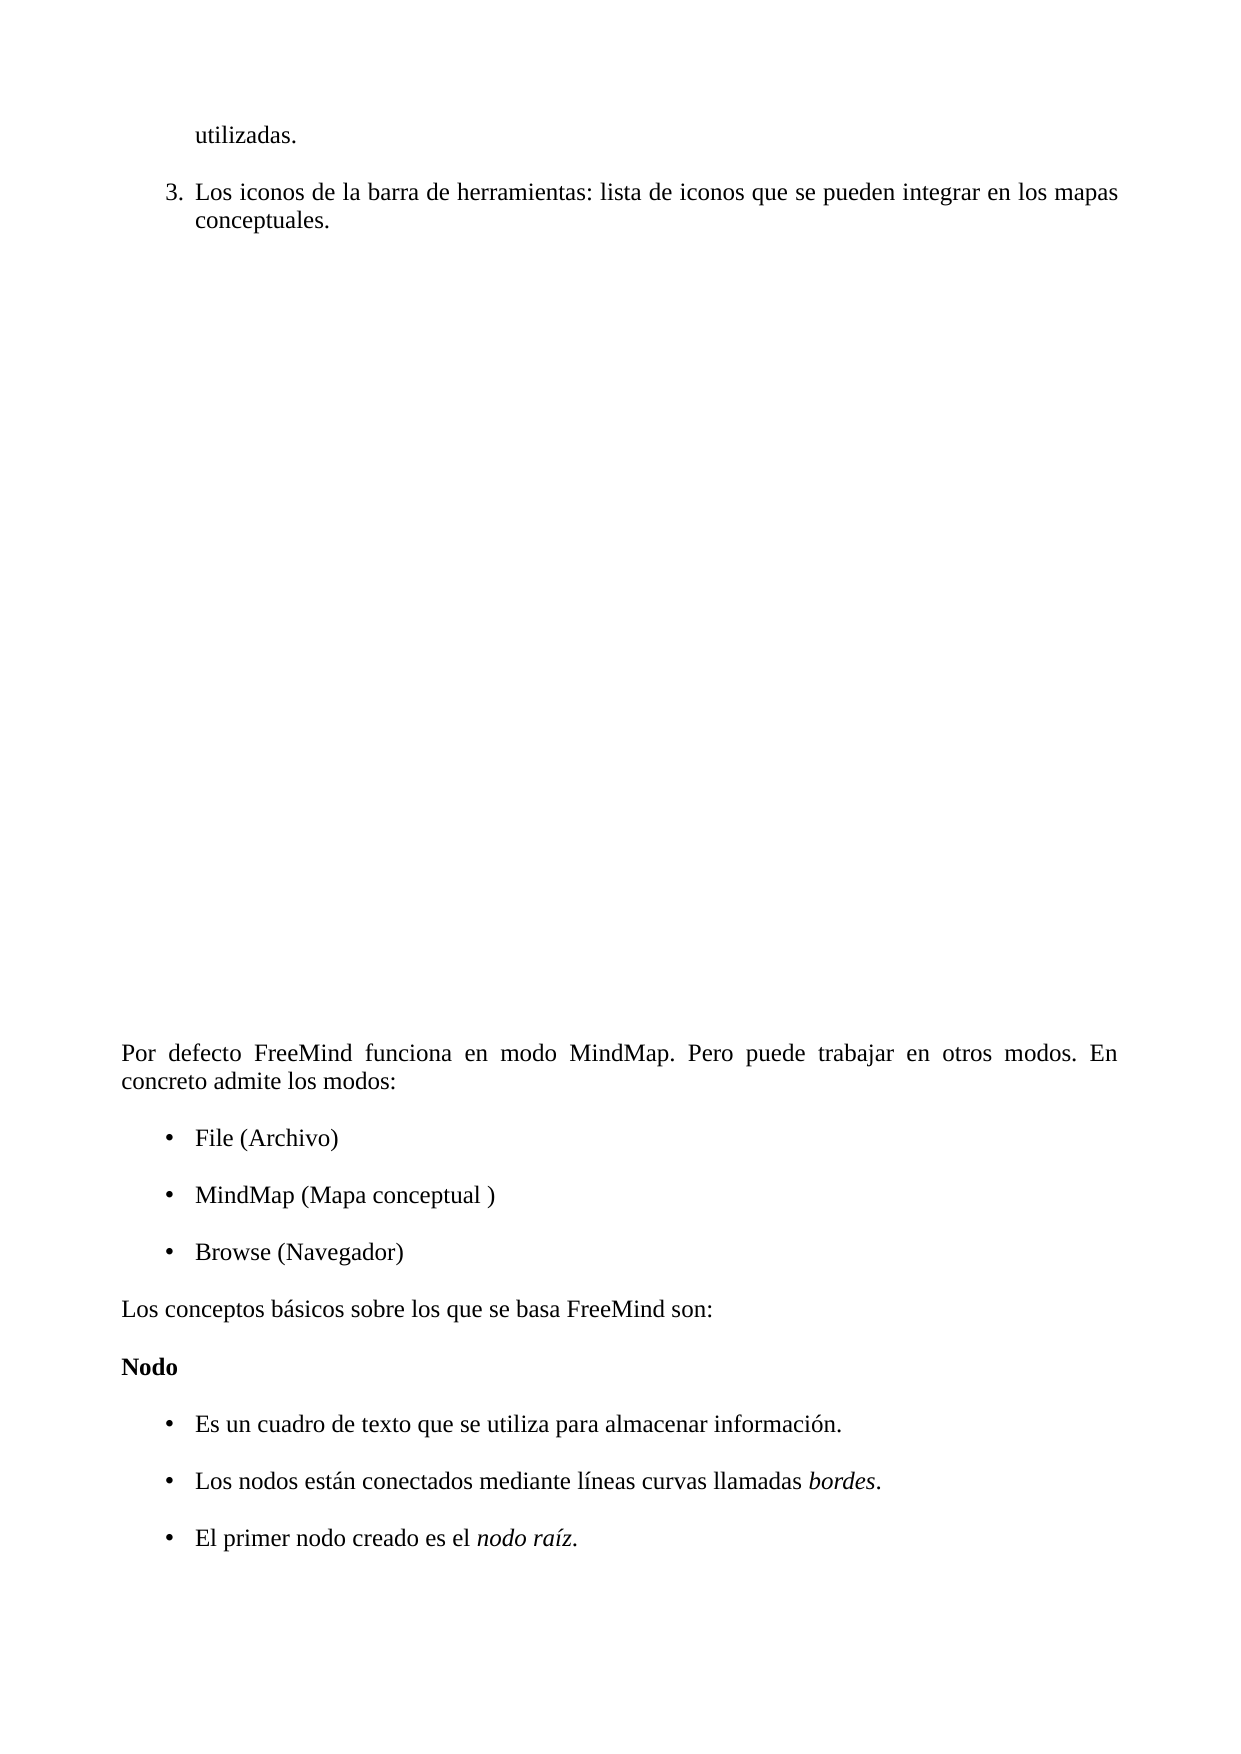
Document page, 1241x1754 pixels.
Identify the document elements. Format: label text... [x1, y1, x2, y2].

table_header FreeMind: mapas conceptuales 1 Introducción Dentro de nuestra tarea docente, los profesores parece que tenemos permanentemente una 'asignatura pendiente' y es la de elaborar esquemas claros que estructuren los contenidos a impartir en el aula. Si somos capaces de llevar a cabo esta tarea, con rigor técnico y pedagógico, estaremos en una buena posición para transmitir a nuestros alumnos, no sólo conceptos aislados sino también un hilo conductor que los une, organiza e interrelaciona transformándolos en aprendizaje significativo para ellos. Es decir, mas tarde los alumnos podrán utilizar estos conocimientos para dar forma y asentar otros conocimientos que los utilizan como base o punto de partida. Y esto es válido tanto para temas informáticos como para cualquier área del conocimiento. La adquisición de la competencia digital, por parte de los alumnos y de los profesores, nos conduce por ese camino y por ahí es por donde se han de dirigir los esfuerzos: aprender y ayudar a construir conocimiento. En este artículo presentamos una herramienta, FreeMind, que nos permite crear esos esquemas o mapas conceptuales que comentamos. Nos facilita la tarea de organizar los conceptos y relacionarlos entre sí. Es muy sencilla de utilizar y los beneficios que obtenemos son mas que evidentes. Utilizamos como base la distribución GNU/Linux Ubuntu 9.04 (Jaunty). 2 ¿Qué es FreeMind? FreeMind es una herramienta para la elaboración y manipulación de mapas conceptuales. Es decir, una herramienta para organizar y estructurar las ideas, los conceptos, su relación entre ellos y su evolución. Y, como hemos comentado, puede ser utilizada en cualquier área del ámbito educativo y como mecanismo o forma de plasmar tormentas de ideas de todo tipo para su posterior reutilización. Está basado en Java y es Open Source, bajo licencia GPL. La página del proyecto es http://freemind.sourceforge.net. Es un software ligero, sencillo de instalar, configurar y utilizar. Al ser Java es multipltaforma y, por lo tanto, disponible en Windows y GNU/Linux. Su requerimiento mas importante es tener instalado el entorno de ejecución Java JRE 1.4 o superior. Los proyectos generados los guarda como XML, garantizando así su reutilización. El resultado es un grafo en el que se representan las ideas relacionadas con un tema y se pueden ir refinando y extendiendo cada una de las ramas hasta capturar todas las ideas relativas al tema que se pretende analizar. Las principales características de FreeMind son las siguientes: Permite la utilización de enlaces HTML en los nodos. Soporta el plegado y desplegado de los nodos. Arrastre/Copia inteligente, es decir, el usuario puede mover los nodos y su información y estilo asociado. También para múltiples nodos seleccionados, arrastrar textos, enlaces y archivos asociados. Permite publicar los mapas en Internet como páginas HTML o XHTML si queremos incluir la imagen. Tiene la opción de incluir iconos en el mapa conceptual para diferenciar ideas/conceptos específicas o relacionadas. También puede incluir iconos simplemente como decoración. Utiliza formato XML lo que facilita exportar los mapas conceptuales a otras aplicaciones. Es multilenguaje, con lo cual soporta español. En su contra podemos decir que: El soporte para las imágenes en los nodos es todavía algo flojo. Cuando elaboremos un mapa conceptual que lleva imágenes y lo queramos trasladar, tendremos que asegurarnos de que llevamos también las imágenes. FreeMind no es multiusuario. En algunos casos, si el mapa conceptual incluye enlaces web, es posible que el navegador no funcione completamente bien. También puede ocurrir con los archivos locales. Otras aplicaciones con funcionalidad similar a FreeMind son: Xmind, basado en eclipse framework y también Open Source. http://www.xmind.net/ MindManager, propiedad de la empresa MindJet. http://www.mindjet.com/ Compendium (Open Learn). http://projects.kmi.open.ac.uk/compendium/ CmapTools, creado por el Institute for Human and Machine Cognition (IHMC), de la Universidad de West Florida (Estados Unidos), http://cmap.ihmc.us/ Antes de pasar a estudiar FreeMind vamos a revisar las ideas que tenemos sobre los mapas conceptuales y de esa forma, hablar todos el mismo 'idioma'. 3 ¿Qué es un mapa conceptual? La técnica del Mapa Conceptual o Mental fue creada por el psicólogo británico Tony Buzan, investigador en el campo de la inteligencia. Su importancia radica en que expresan una forma de pensamiento, que es el pensamiento irradiante. Esto significa que las personas no tenemos una forma de pensamiento completamente 'lineal', tendemos a expresar nuestros pensamientos de forma mas bien estrellada y luego establecer relaciones entre ellos. Si queremos que no 'se pierdan' hay que plasmarlos de alguna forma y luego organizarlos y relacionarlos. A partir de aquí estaremos en disposición de sacar conclusiones y/o resultados. Un mapa conceptual es una herramienta para la organización y representación del conocimiento (www.es.wikipedia.org). Los mapas conceptuales constituyen un mecanismo muy útil para transmitir de forma clara y concisa mensajes o ideas complejas. La utilización de mapas conceptuales constituye una estrategia de aprendizaje para producir aprendizajes significativos, ya que su objetivo básico es relacionar conceptos de forma ordenada. Recordamos que, en general, un aprendizaje es significativo cuando podemos construir conocimiento en base a conocimientos anteriores. Pero además de este objetivo básico, existen otros objetivos del mapa conceptual, que son: Estructurar un conjunto de conceptos y/o ideas. Establecer relaciones entre ellos generando nuevos conceptos mas complejos. Los motivos por lo cuales es interesante utilizar los Mapas Mentales son : Facilidad: realizar los gráficos con herramientas específicas es muy sencillo. Eficiencia: al organizar las ideas se puede mejorar su posterior utilización. Utilización: esta técnica es muy utilizada en diferentes ámbitos profesionales, como son las empresas, universidades, etc. Las características mas importantes de un mapa conceptual son: Jerarquía: hace referencia a la forma de ordenar los conceptos, de manera que los más generales irían en la parte superior del mapa y, de forma progresiva, los mas específicos o concretos hacia la parte inferior. Impacto visual: hace referencia a detalles relacionados con la claridad, espacios, ortografía, etc. que contribuyen a facilitar el aprendizaje e impiden crear confusión. Es importante en este sentido, saber que un mapa no suele ser correcto la primera vez que se diseña. Seguro que si se estudia con detalle se pueden introducir mejoras. Simplificación: hace referencia a la diferencia entre los contenidos mas importantes y básicos, de los contenidos secundarios. De esta forma se centra la atención en lo fundamental. Este objetivo, apoyado en la jerarquía, hace que los conceptos se vayan almacenando en la mente de modo organizado facilitando el aprendizaje del alumno. Además, siguiendo esta idea, el propio alumno puede desarrollar nuevas relaciones entre conceptos favoreciendo su creatividad. En general el mapa conceptual consta de un concepto o palabra central y, en torno ella se incluyen un grupo de ideas a las que hace referencia dicha palabra o concepto. Si se repite el proceso para cada una de estas ideas estaremos construyendo un árbol de ideas derivadas de la central. Estas ideas pueden ser expresadas también a través de imágenes o dibujos que favorecen el impacto visual. La representación de un mapa conceptual se hace mediante un grafo en el cual los nodos son los conceptos y las líneas las relaciones entre ellos. Las líneas tienen asociadas palabras clave que establecen el tipo de relación que une los conceptos. Pueden representarse en forma de estrella, con un concepto o palabra central que irradia otros conceptos relacionados, o en forma de árbol invertido, con el nodo raíz en la parte superior (concepto principal) y el resto de forma jerárquica descendente. Por ejemplo, el siguiente mapa conceptual es del tipo árbol invertido y presenta los elementos que constituyen un mapa conceptual. En el ejemplo el concepto principal es 'Mapa conceptual' y la idea que sugiere este concepto es la de una 'estrategia de aprendizaje' que, a su vez se compone de una serie de elementos y tiene unos objetivos. Se definen los elementos y se establecen los objetivos. Es, por tanto, el mapa conceptual del concepto de Mapa Conceptual. 4 FreeMind: instalación y configuración. Desde Ubuntu 9.04 la versión disponible en el propio pool es la 0.7.1, aunque existen versiones posteriores. En concreto la versión actual es la 0.8.1 y es la que hemos instalado para el artículo, pero descargándo el paquete freemind_0.8.1-2_all.deb de la web http://sourceforge.net/ y luego instalando con gdebi. De esta forma trabajamos con una versión mas completa y que, sobre todo, es multilingüe. Hacer doble clic sobre el archivo .deb descargado y se abre gdebi: Pulsar en Instalar el paquete: El ejecutable instalado es un archivo .jar ubicado en /usr/share/freemind/lib/freemind.jar. FreeMind se integra en el menú Aplicaciones > Oficina. Al seleccionar vemos su interfaz que se compone de tres elementos básicos: La barra de Menú: con las opciones típicas de Edición, Ver, Insertar, Formato,... La barra de formateo: con los accesos rápidos a las opciones de menú mas usualmente utilizadas. Los iconos de la barra de herramientas: lista de iconos que se pueden integrar en los mapas conceptuales. Por defecto FreeMind funciona en modo MindMap. Pero puede trabajar en otros modos. En concreto admite los modos: File (Archivo) MindMap (Mapa conceptual ) Browse (Navegador) Los conceptos básicos sobre los que se basa FreeMind son: Nodo Es un cuadro de texto que se utiliza para almacenar información. Los nodos están conectados mediante líneas curvas llamadas bordes. El primer nodo creado es el nodo raíz. Un mapa se construye añadiendo nodos al nodo raíz. Para editar un nodo hacer clic sobre él. Nodos hijos y hermanos Un nodo hijo se coloca siempre a un nivel mas bajo que el padre. Un nodo hermano se coloca al mismo nivel que su nodo de referencia. El nodo raíz sólo puede tener nodos hijos o secundarios. Bordes Son las líneas que unen los nodos estableciendo las relaciones entre ellos. Pueden tener diferentes diseños y además se pueden personalizar. Se pueden personalizar los mapas conceptuales haciendo uso de los atributos de los nodos como colores, bordes, tamaños, etc. Por ejemplo, existe el concepto de nube para agrupar nodos que están relacionados. Se pueden utilizar los colores para diferenciar entre las tareas y tareas pendientes, o los iconos para dar prioridades diferentes a los nodos. Además los nodos pueden ser 'plegados' o 'desplegados' favoreciendo su mejor visualización y comprensión. Si desarrollamos un nodo nos muestra los nodos que hay por debajo de él. Un ejemplo típico de mapa conceptual creado con FreeMind es la propia ayuda de la aplicación, tal y como se muestra en la figura siguiente: Los pequeños círculos que se aprecian al final de los bordes indican que el mapa está plegado. Si pulsamos sobre ellos la flecha derecha se desplegará completamente. También se pueden desplegar y plegar los nodos pulsando en los iconos Esta opción de plegado y desplegado del árbol es muy útil para centrar la atención en aquellas partes del mapa conceptual que nos interesen. De esta forma podemos decir que nuestro mapa conceptual es navegable. La pequeña flecha roja que aparece indica que se ha incluido un enlace en ese punto, que, en este caso, se trata de un acceso a la página web del proyecto. En el punto 6 del artículo veremos estos elementos con detalle. 5 Pasos para crear un mapa conceptual Previo a la creación del mapa conceptual hemos de tener en cuenta una serie de 'recomendaciones', tales como: Recabar toda la información que queramos plasmar en el mapa conceptual. Organizar esta información desde lo mas general a lo mas concreto. Decidir cuál es la palabra o concepto clave (objetivo del mapa conceptual). Determinar cuáles los conceptos relacionados con el clave en un primer grado. Relacionarlos indicando el tipo de relación. Ir creando ramas hasta que toda la información disponible quede recogida, estructurada y relacionada con el concepto raíz. Pensando en el aula, si queremos elaborar un mapa conceptual a nivel de grupo, siempre es mejor plantearlo como un trabajo completo a nivel individual y mas tarde hacer una puesta en común, analizando cada uno de ellos y las justificaciones dadas por los autores. Es mas lento el proceso, pero reflejará mejor el trabajo del grupo. 5.1 Creación de nodos FreeMind debe estar en modo MindMap. Ir a Archivo > Nuevo. En el centro de la zona de mapas se abre un nodo raíz, cuyo nombre por defecto es 'Nuevo Mapa'. Ir al nodo raíz y cambiar el nombre. Hacer doble clic sobre el nodo raíz y escribir el título del mapa conceptual. Añadimos un nodo hijo. Ir a Insertar > Nuevo nodo hijo. FreeMind introduce un nuevo nodo para el nodo raíz. Otras formas de insertar nodos hijos son: Mientras se está editando un nodo, simplemente pulsando la tecla Insertar. Estando sobre el nodo, botón derecho del ratón y Nuevo nodo hijo. Pulsar en el icono Situados sobre el nuevo nodo hijo, pulsar botón derecho del ratón y Editar nodo hijo. Asignar nombre al hijo nodo. Si ahora se quieren añadir nodos hermanos del nodo hijo anterior, estando sobre él pulsar el botón derecho del ratón y seleccionar del menú contextual la opción Nuevo Nodo Hermano. Se abre al mismo nivel que el nodo hijo anterior. Hay otras opciones para crear nodos hermanos: Si se quiere que el nodo hermano esté por debajo del nodo activo, pulsar Intro. Si se quiere que el nodo hermano esté por encima del nodo activo, pulsar May+ Intro. Situados sobre el nodo hermano creado, abrir el editor de texto y asignarle nombre. Podemos crear otros nodos secundarios para el nodo raíz e ir asignando nombres en función de las necesidades. Es importante definir las subcategorías relacionadas con la información a representar en cada nodo hijo del nodo raíz. Dependiendo del tipo de mapa conceptual serán unas u otras. En cualquier caso se pueden organizar en forma de tabla y luego implementar en el mapa conceptual. 5.2 Ejemplo Vamos a crear un mapa conceptual muy sencillo sobre los minerales. Transmitimos 5 ideas importantes que vamos a estructurar. Creamos un nuevo mapa cuyo nodo raíz se llama Minerales. Sobre el nodo raíz, botón derecho ratón: Nuevo nodo hijo. Escribimos el texto 'son'. Sobre el nodo 'son' añadimos un Nuevo nodo hijo. Escribimos el texto 'Compuestos químicos'. Le asignamos Formato > Burbuja. Sobre el nodo raíz Minerales, crear un nuevo nodo hijo y escribir el texto 'presentan'. Sobre este nodo crear un nodo hijo y escribimos 'Propiedades físicas y químicas'. Asignamos el formato Burbuja. Sobre el nodo raíz Minerales crear un nuevo nodo hijo y escribir el texto 'se originan en la'. Sobre él crear un nuevo nodo hijo y escribir 'Naturaleza'. Asignar Burbuja. Sobre el nodo raíz Minerales crear un nuevo nodo hijo y escribir el texto 'poseen'. Sobre él crear un nuevo nodo hijo y escribir 'Estructura interna'. Asignar Burbuja. Por último y sobre el nodo raíz Minerales crear un nuevo nodo hijo y escribir el texto 'son componentes de las'. Sobre él crear un nuevo nodo hijo y escribir 'Rocas'. Asignar Burbuja. Le asignamos nombre al mapa conceptual y lo guardamos en un directorio. La extensión por defecto del mapa fuente es .mm, pero si queremos incluirlo en un documento lo que hacemos es exportarlo a PNG, JPG, HTML, etc. En nuestro caso lo exportamos a PNG y lo incluimos aquí: Desde luego es un mapa muy rudimentario, pero lo vamos a completar. 6 Formateo de los nodos En general el formato del mapa se puede establecer de forma predeterminada eligiendo en Formato > Estilo físico, el que se quiera. Sobre él podemos ir ajustando otros aspectos. Para formatear el texto nos situamos sobre el texto seleccionado y pulsamos el botón derecho del ratón. Opción Formato. Dentro de las opciones disponibles ampliamos la fuente del nodo raíz, le ponemos negrita. Cambiamos el color del borde de la rama 'son' y cambiamos el color de fondo del nodo. Ponemos prioridad a los nodos añadiendo iconos numerados. Las opciones disponibles son: Hemos añadido un enlace en el nodo principal que indica que, al pulsar sobre él se visualizará, en este caso, la imagen del aragonito. Incluimos una relación o enlace gráfico entre dos nodos. En este caso son 'Estructura interna' y 'Compuestos químicos'. El estilo de las conexiones se puede modificar mediante el menú Formato > Edge Styles. Por ejemplo el que muestra la figura es Conexión lineal: También se puede crear un enlace a otro mapa conceptual. Sobre el nodo que se quiere enlazar al otro mapa, pulsar botón derecho del ratón y seleccionar Insertar > Enlace (Seleccionar archivo). Abre un navegador para localizar un archivo .mm. Tenemos preparado otro mapa conceptual de las Rocas y enlazamos con él desde el nodo Rocas. Aparecerá el enlace (flecha roja) y al pulsar sobre ella se abrirá el mapa conceptual sobre las Rocas. Lo vemos a la derecha del nodo Rocas. En la realidad salta de un mapa a otro. De la misma forma podemos vincular un nodo a documentos de texto con explicaciones, actividades, evaluaciones, test de repaso, presentaciones, etc. En estos casos seleccionar la opción Insertar > Enlace (campo de texto). Una vez hemos terminado de trabajar en nuestro mapa conceptual lo guardamos definitivamente y podemos exportarlo a varios formatos en función del uso que se vaya a hacer de él. Se puede exportar una rama seleccionada del mapa conceptual y la guarda en formato .mm. Se puede generar una página HTML visible como un esquema desde el navegador web. O si se quiere disponer también de la imagen del mapa, se exporta a XHTML, como se muestra en la siguiente imagen: También se puede exportar directamente a imagen .jpg o .jpg, o ser abierto como un documento OpenOffice, o incluso crear una versión XHTML para javascript e incrustarlo en alguna página web, al estilo de los video-tutoriales. 7 Conclusión Se trata de un artículo muy sencillo sobre una herramienta también muy sencilla, pero no por ello, de poca importancia. La utilización de mapas conceptuales siempre ha sido una forma muy práctica y efectiva de estructurar el conocimiento. Antes se hacía con lápiz y papel y ahora podemos hacerlo muy cómodamente con esta aplicación que nos facilita la tarea. Y el resultado es espectacular en cuanto a la vistosidad y muy útil en lo que al proceso de aprendizaje del alumno se refiere. De hecho, cada vez mas los libros de texto de todos los niveles educativos y materias, contienen mapas conceptuales sobre las diferentes unidades temáticas. Se incluyen como esquemas que ayudan al alumno a tener una visión global de la materia en cuestión y como mecanismo de relación de todos los conceptos e ideas plasmados en la unidad. Y, en algunas ocasiones, incluso, como ejercicio y/o actividad a desarrollar por el alumno. [118, 118, 1122, 1584]
